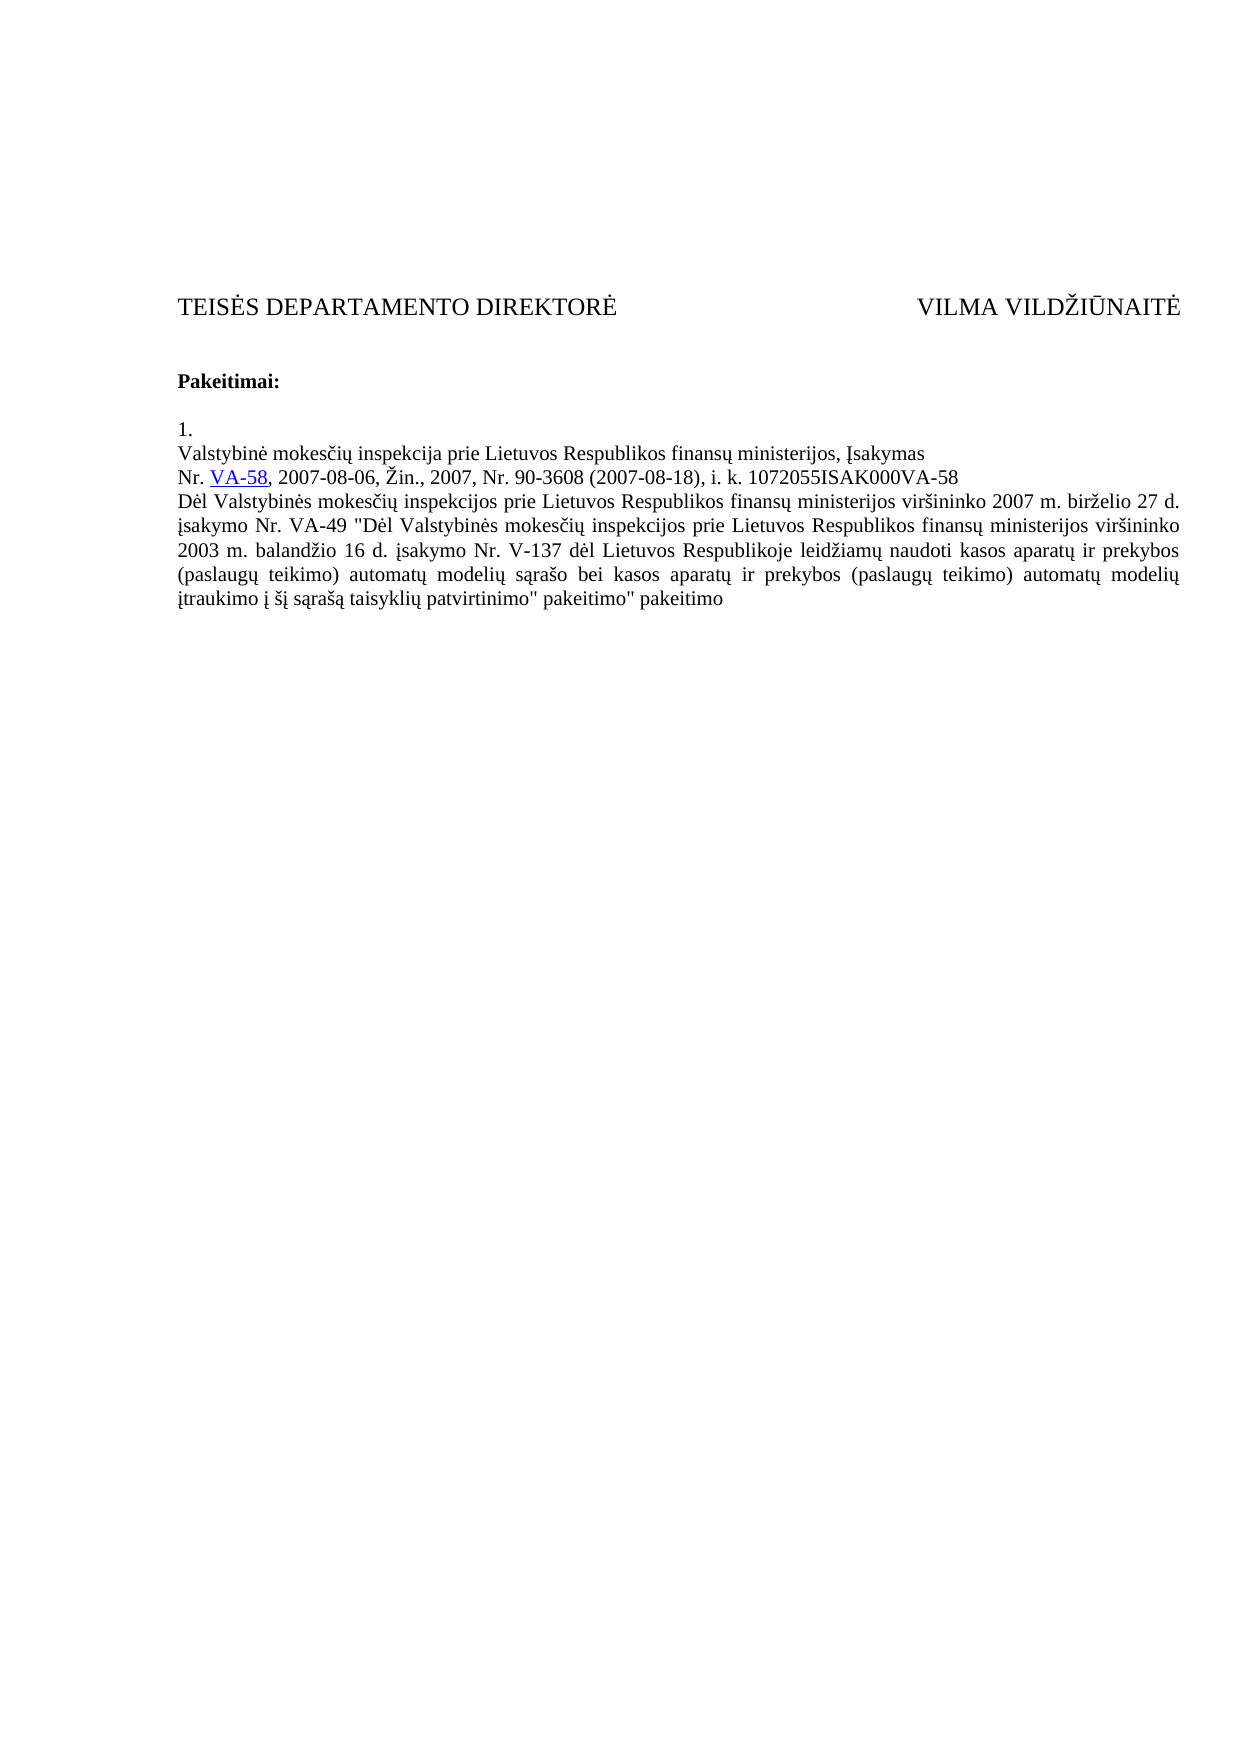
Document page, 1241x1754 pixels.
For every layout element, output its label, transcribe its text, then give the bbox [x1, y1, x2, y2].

text Valstybinė mokesčių inspekcija prie Lietuvos Respublikos finansų ministerijos, Įsakymas [177, 441, 1181, 465]
text Pakeitimai: [177, 369, 1181, 393]
text TEISĖS DEPARTAMENTO DIREKTORĖ VILMA VILDŽIŪNAITĖ [177, 292, 1181, 321]
text 1. [177, 417, 1181, 441]
text Nr. VA-58, 2007-08-06, Žin., 2007, Nr. 90-3608 (2007-08-18), i. k. 1072055ISAK000VA-58 [177, 465, 1181, 489]
text Dėl Valstybinės mokesčių inspekcijos prie Lietuvos Respublikos finansų ministerijos viršininko 2007 m. birželio 27 d. įsakymo Nr. VA-49 "Dėl Valstybinės mokesčių inspekcijos prie Lietuvos Respublikos finansų ministerijos viršininko 2003 m. balandžio 16 d. įsakymo Nr. V-137 dėl Lietuvos Respublikoje leidžiamų naudoti kasos aparatų ir prekybos (paslaugų teikimo) automatų modelių sąrašo bei kasos aparatų ir prekybos (paslaugų teikimo) automatų modelių įtraukimo į šį sąrašą taisyklių patvirtinimo" pakeitimo" pakeitimo [177, 489, 1181, 610]
